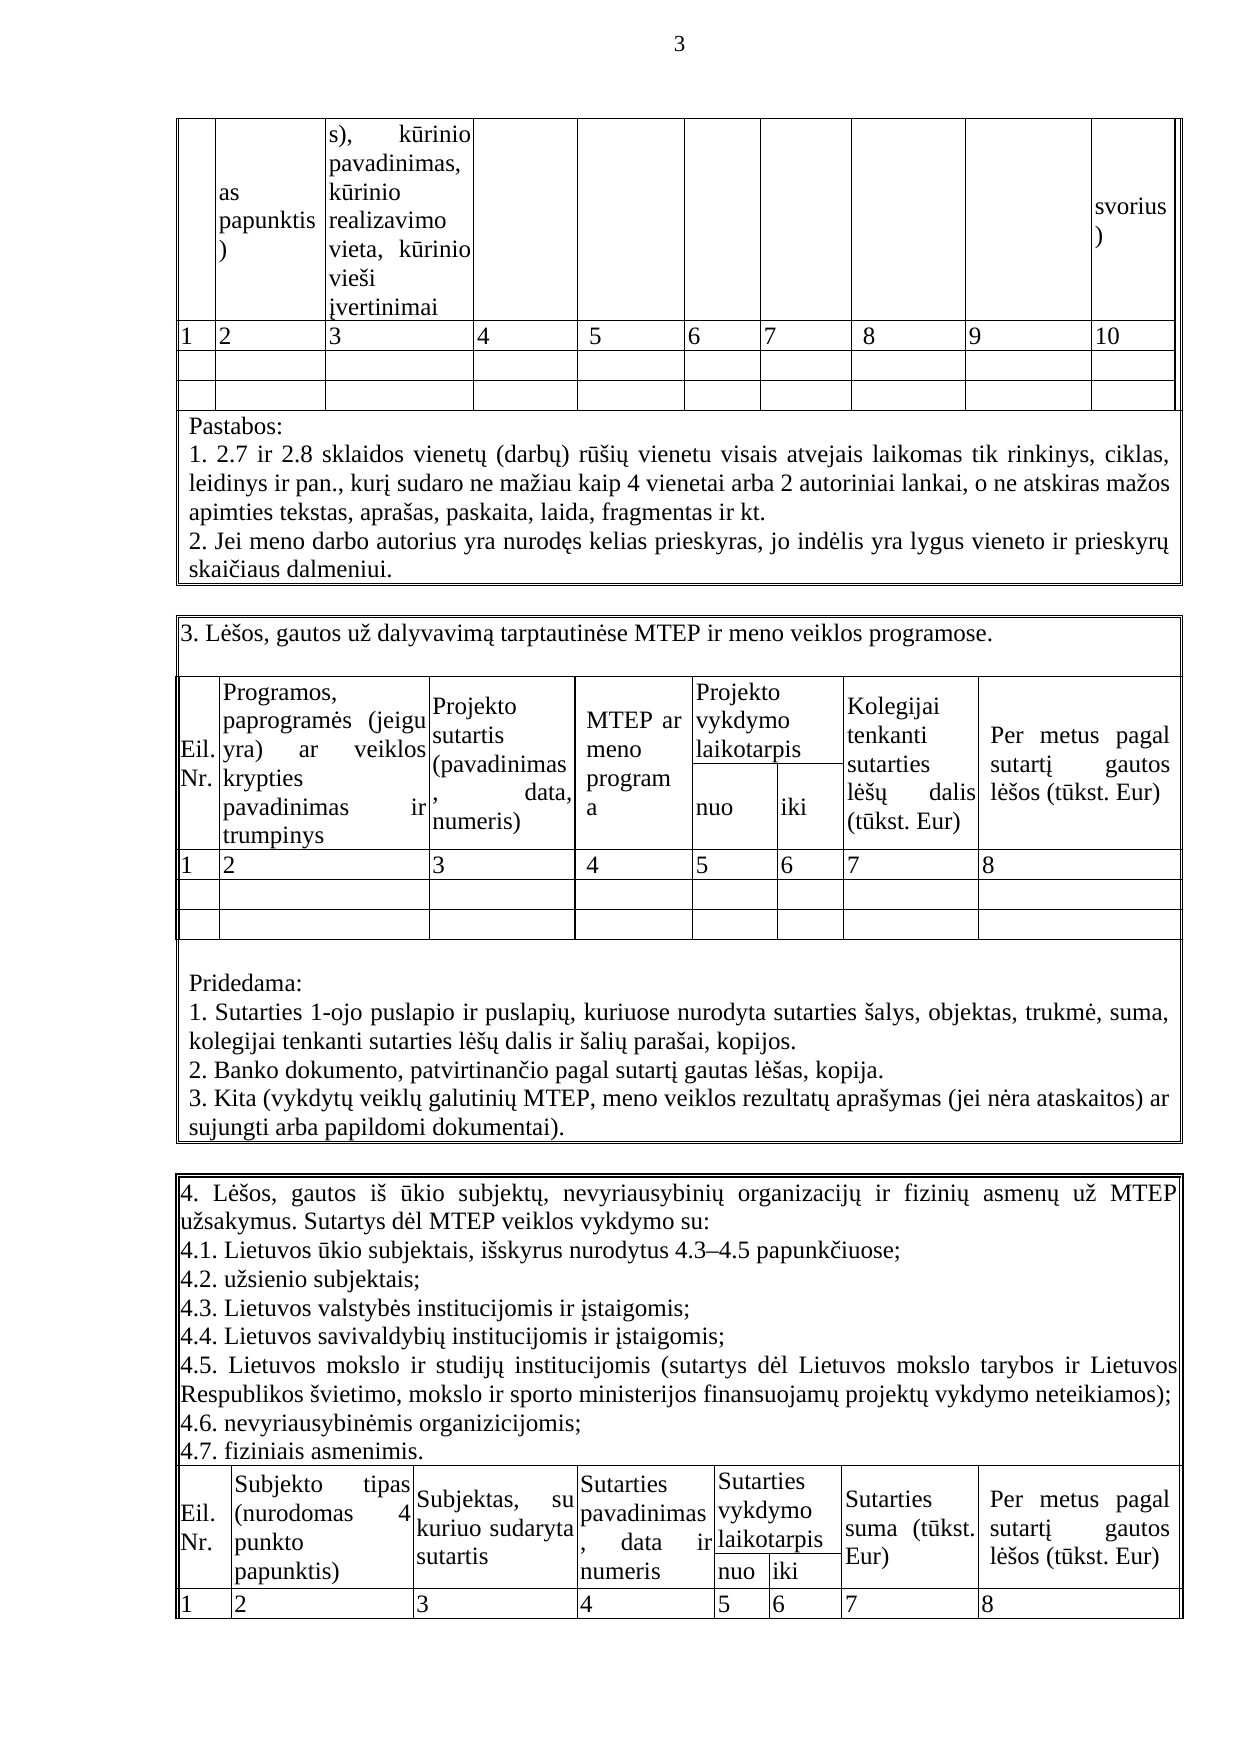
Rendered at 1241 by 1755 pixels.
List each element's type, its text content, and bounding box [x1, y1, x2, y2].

table_cell [778, 880, 843, 909]
table_cell 1 [179, 321, 215, 350]
table_cell [578, 381, 684, 410]
table_cell [474, 351, 577, 380]
table_cell [844, 880, 978, 909]
table_cell 3 [414, 1589, 577, 1618]
table_cell 10 [1092, 321, 1174, 350]
table_cell Projekto vykdymo laikotarpis [693, 677, 843, 763]
table_cell 5 [693, 850, 777, 879]
table_cell [761, 351, 851, 380]
table_cell [578, 351, 684, 380]
table_cell [179, 119, 215, 320]
table_cell [216, 381, 325, 410]
table_cell [966, 381, 1091, 410]
table_cell [180, 910, 219, 939]
table_cell Sutarties suma (tūkst. Eur) [842, 1466, 978, 1588]
table_cell [326, 381, 473, 410]
table_cell [966, 351, 1091, 380]
table_cell 7 [761, 321, 851, 350]
table_cell [852, 381, 965, 410]
table_cell Sutarties pavadinimas, data ir numeris [578, 1466, 714, 1588]
table_cell [430, 910, 574, 939]
table_cell as papunktis) [216, 119, 325, 320]
table_cell iki [778, 764, 843, 849]
table_cell 8 [979, 1589, 1179, 1618]
table_cell 8 [852, 321, 965, 350]
table_cell svorius) [1092, 119, 1174, 320]
table_cell Sutarties vykdymo laikotarpis [715, 1466, 841, 1552]
table_cell [966, 119, 1091, 320]
table_cell 6 [685, 321, 760, 350]
table_cell Eil. Nr. [180, 1466, 231, 1588]
table_cell [761, 381, 851, 410]
table_cell [693, 910, 777, 939]
table_cell 5 [715, 1589, 769, 1618]
table_cell 6 [770, 1589, 841, 1618]
table_cell [326, 351, 473, 380]
table_cell 5 [578, 321, 684, 350]
table_cell [979, 910, 1180, 939]
table_cell 4 [474, 321, 577, 350]
table_cell [852, 119, 965, 320]
table_cell 7 [842, 1589, 978, 1618]
table_header 3. Lėšos, gautos už dalyvavimą tarptautinėse MTEP ir meno veiklos programose. [179, 618, 1180, 676]
table_cell [1092, 351, 1174, 380]
table_cell [844, 910, 978, 939]
table_cell 1 [180, 1589, 231, 1618]
table_cell [179, 351, 215, 380]
table_cell 2 [216, 321, 325, 350]
table_cell 4 [578, 1589, 714, 1618]
table_cell 9 [966, 321, 1091, 350]
table_cell [1176, 119, 1180, 410]
table_cell nuo [693, 764, 777, 849]
table_cell [179, 381, 215, 410]
table_cell [778, 910, 843, 939]
table_cell 7 [844, 850, 978, 879]
table_cell MTEP ar meno programa [576, 677, 692, 849]
table_cell Kolegijai tenkanti sutarties lėšų dalis (tūkst. Eur) [844, 677, 978, 849]
table_cell [474, 119, 577, 320]
table_cell [685, 381, 760, 410]
table_cell Pastabos: 1. 2.7 ir 2.8 sklaidos vienetų (darbų) rūšių vienetu visais atvejais laikomas tik rinkinys, ciklas, leidinys ir pan., kurį sudaro ne mažiau kaip 4 vienetai arba 2 autoriniai lankai, o ne atskiras mažos apimties tekstas, aprašas, paskaita, laida, fragmentas ir kt. 2. Jei meno darbo autorius yra nurodęs kelias prieskyras, jo indėlis yra lygus vieneto ir prieskyrų skaičiaus dalmeniui. [179, 411, 1180, 583]
table_cell nuo [715, 1554, 769, 1588]
table_cell [474, 381, 577, 410]
table_cell [1092, 381, 1174, 410]
table_cell 4 [576, 850, 692, 879]
table_cell [761, 119, 851, 320]
table_cell [220, 880, 429, 909]
table_cell [852, 351, 965, 380]
table_cell Pridedama: 1. Sutarties 1-ojo puslapio ir puslapių, kuriuose nurodyta sutarties šalys, objektas, trukmė, suma, kolegijai tenkanti sutarties lėšų dalis ir šalių parašai, kopijos. 2. Banko dokumento, patvirtinančio pagal sutartį gautas lėšas, kopija. 3. Kita (vykdytų veiklų galutinių MTEP, meno veiklos rezultatų aprašymas (jei nėra ataskaitos) ar sujungti arba papildomi dokumentai). [179, 940, 1180, 1141]
table_cell Eil. Nr. [180, 677, 219, 849]
table_cell Programos, paprogramės (jeigu yra) ar veiklos krypties pavadinimas ir trumpinys [220, 677, 429, 849]
table_cell [180, 880, 219, 909]
table_cell 2 [232, 1589, 413, 1618]
table_cell Per metus pagal sutartį gautos lėšos (tūkst. Eur) [979, 1466, 1179, 1588]
table_cell iki [770, 1554, 841, 1588]
table_cell Subjektas, su kuriuo sudaryta sutartis [414, 1466, 577, 1588]
table_cell [430, 880, 574, 909]
table_cell 1 [180, 850, 219, 879]
table_cell [216, 351, 325, 380]
table_cell 6 [778, 850, 843, 879]
table_cell [685, 351, 760, 380]
table_header 4. Lėšos, gautos iš ūkio subjektų, nevyriausybinių organizacijų ir fizinių asmenų už MTEP užsakymus. Sutartys dėl MTEP veiklos vykdymo su: 4.1. Lietuvos ūkio subjektais, išskyrus nurodytus 4.3–4.5 papunkčiuose; 4.2. užsienio subjektais; 4.3. Lietuvos valstybės institucijomis ir įstaigomis; 4.4. Lietuvos savivaldybių institucijomis ir įstaigomis; 4.5. Lietuvos mokslo ir studijų institucijomis (sutartys dėl Lietuvos mokslo tarybos ir Lietuvos Respublikos švietimo, mokslo ir sporto ministerijos finansuojamų projektų vykdymo neteikiamos); 4.6. nevyriausybinėmis organizicijomis; 4.7. fiziniais asmenimis. [180, 1178, 1179, 1465]
table_cell 3 [430, 850, 574, 879]
table_cell [693, 880, 777, 909]
table_cell [220, 910, 429, 939]
table_cell [578, 119, 684, 320]
table_cell Per metus pagal sutartį gautos lėšos (tūkst. Eur) [979, 677, 1180, 849]
table_cell [576, 880, 692, 909]
table_cell 2 [220, 850, 429, 879]
table_cell [979, 880, 1180, 909]
table_cell [685, 119, 760, 320]
table_cell [576, 910, 692, 939]
table_cell Projekto sutartis (pavadinimas, data, numeris) [430, 677, 574, 849]
table_cell 8 [979, 850, 1180, 879]
table_cell 3 [326, 321, 473, 350]
table_cell Subjekto tipas (nurodomas 4 punkto papunktis) [232, 1466, 413, 1588]
table_cell s), kūrinio pavadinimas, kūrinio realizavimo vieta, kūrinio vieši įvertinimai [326, 119, 473, 320]
